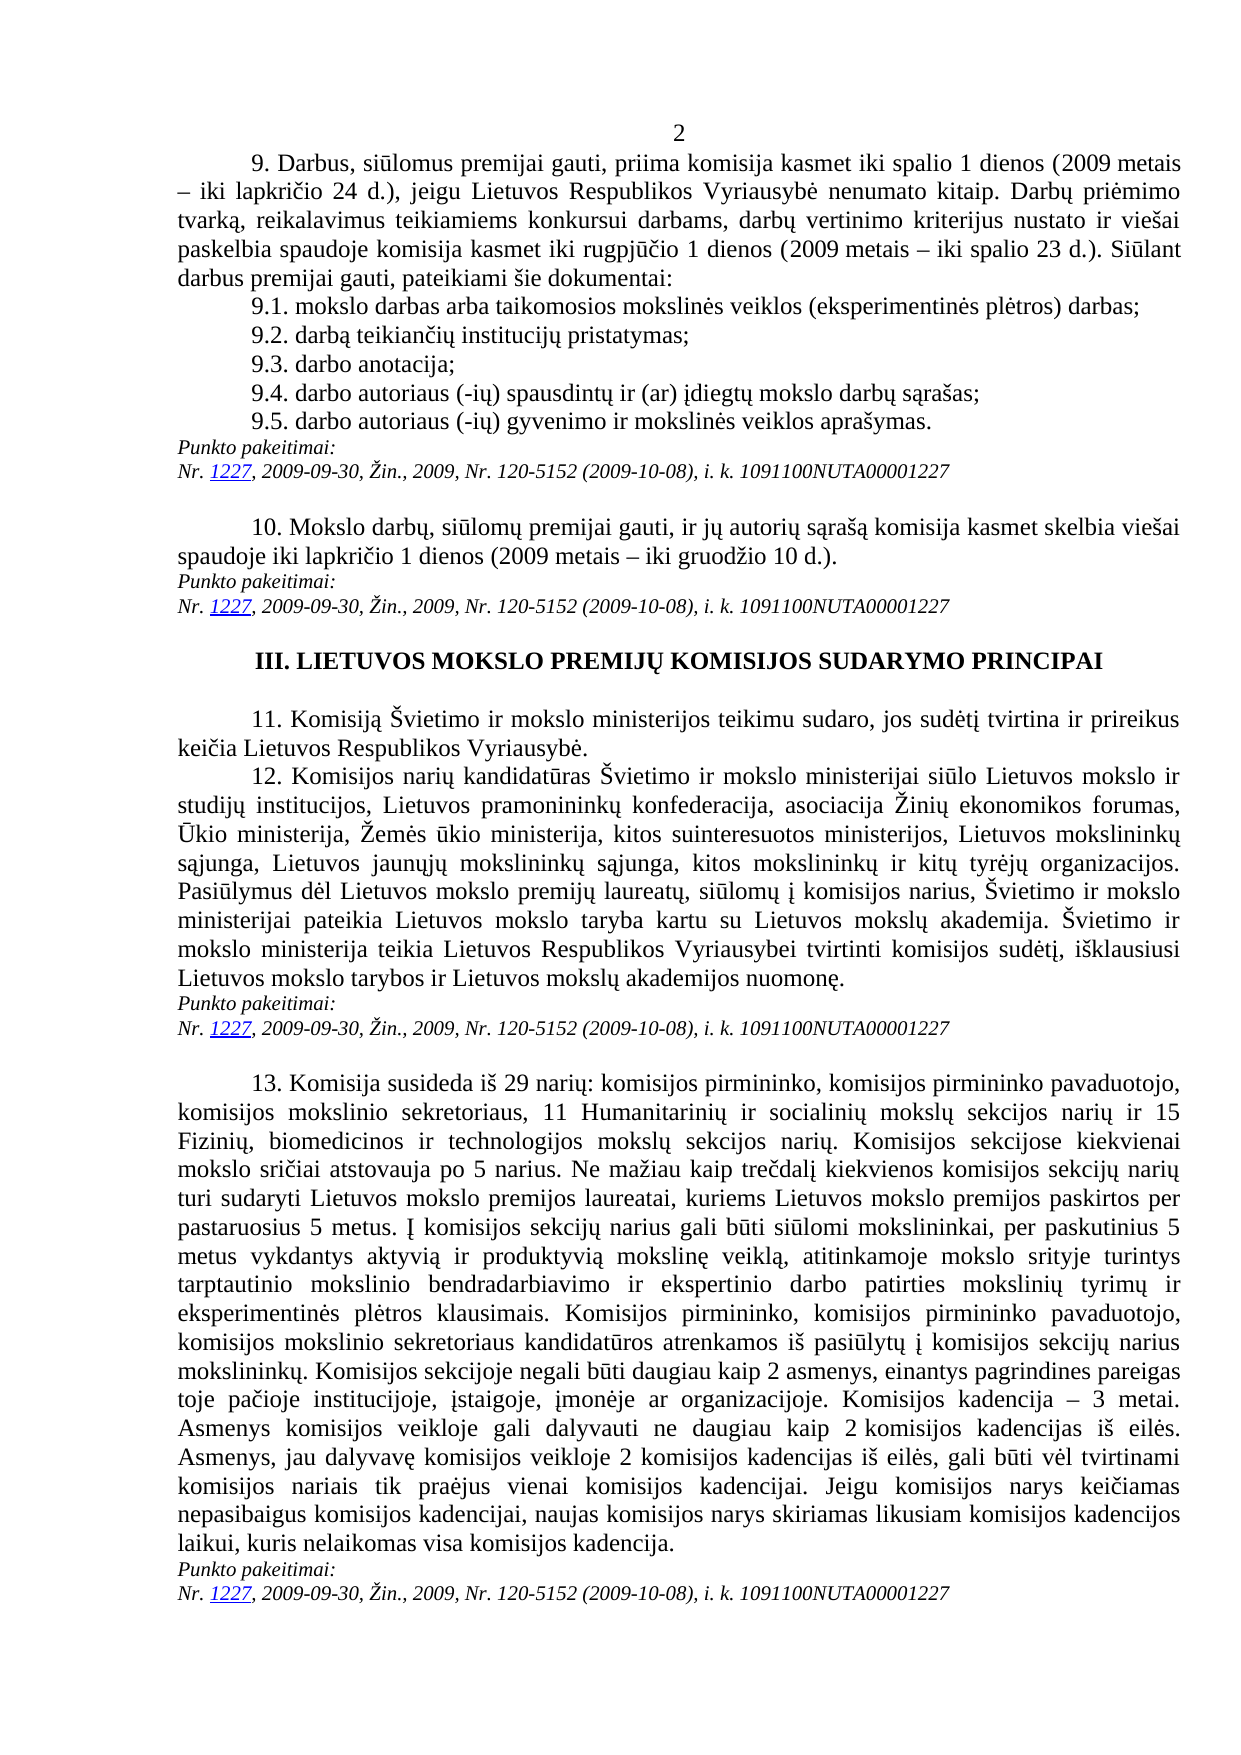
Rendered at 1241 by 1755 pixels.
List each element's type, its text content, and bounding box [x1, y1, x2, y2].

text 11. Komisiją Švietimo ir mokslo ministerijos teikimu sudaro, jos sudėtį tvirtina ir prireikus keičia Lietuvos Respublikos Vyriausybė. [177, 704, 1181, 761]
text Punkto pakeitimai: [177, 435, 1181, 459]
text Nr. 1227, 2009-09-30, Žin., 2009, Nr. 120-5152 (2009-10-08), i. k. 1091100NUTA00001227 [177, 459, 1181, 483]
text 13. Komisija susideda iš 29 narių: komisijos pirmininko, komisijos pirmininko pavaduotojo, komisijos mokslinio sekretoriaus, 11 Humanitarinių ir socialinių mokslų sekcijos narių ir 15 Fizinių, biomedicinos ir technologijos mokslų sekcijos narių. Komisijos sekcijose kiekvienai mokslo sričiai atstovauja po 5 narius. Ne mažiau kaip trečdalį kiekvienos komisijos sekcijų narių turi sudaryti Lietuvos mokslo premijos laureatai, kuriems Lietuvos mokslo premijos paskirtos per pastaruosius 5 metus. Į komisijos sekcijų narius gali būti siūlomi mokslininkai, per paskutinius 5 metus vykdantys aktyvią ir produktyvią mokslinę veiklą, atitinkamoje mokslo srityje turintys tarptautinio mokslinio bendradarbiavimo ir ekspertinio darbo patirties mokslinių tyrimų ir eksperimentinės plėtros klausimais. Komisijos pirmininko, komisijos pirmininko pavaduotojo, komisijos mokslinio sekretoriaus kandidatūros atrenkamos iš pasiūlytų į komisijos sekcijų narius mokslininkų. Komisijos sekcijoje negali būti daugiau kaip 2 asmenys, einantys pagrindines pareigas toje pačioje institucijoje, įstaigoje, įmonėje ar organizacijoje. Komisijos kadencija – 3 metai. Asmenys komisijos veikloje gali dalyvauti ne daugiau kaip 2 komisijos kadencijas iš eilės. Asmenys, jau dalyvavę komisijos veikloje 2 komisijos kadencijas iš eilės, gali būti vėl tvirtinami komisijos nariais tik praėjus vienai komisijos kadencijai. Jeigu komisijos narys keičiamas nepasibaigus komisijos kadencijai, naujas komisijos narys skiriamas likusiam komisijos kadencijos laikui, kuris nelaikomas visa komisijos kadencija. [177, 1068, 1181, 1557]
text 10. Mokslo darbų, siūlomų premijai gauti, ir jų autorių sąrašą komisija kasmet skelbia viešai spaudoje iki lapkričio 1 dienos (2009 metais – iki gruodžio 10 d.). [177, 512, 1181, 569]
text Punkto pakeitimai: [177, 569, 1181, 593]
text 9.5. darbo autoriaus (-ių) gyvenimo ir mokslinės veiklos aprašymas. [177, 406, 1181, 435]
text 9.1. mokslo darbas arba taikomosios mokslinės veiklos (eksperimentinės plėtros) darbas; [177, 291, 1181, 320]
text 9. Darbus, siūlomus premijai gauti, priima komisija kasmet iki spalio 1 dienos (2009 metais – iki lapkričio 24 d.), jeigu Lietuvos Respublikos Vyriausybė nenumato kitaip. Darbų priėmimo tvarką, reikalavimus teikiamiems konkursui darbams, darbų vertinimo kriterijus nustato ir viešai paskelbia spaudoje komisija kasmet iki rugpjūčio 1 dienos (2009 metais – iki spalio 23 d.). Siūlant darbus premijai gauti, pateikiami šie dokumentai: [177, 148, 1181, 291]
text III. LIETUVOS MOKSLO PREMIJŲ KOMISIJOS SUDARYMO PRINCIPAI [177, 646, 1181, 675]
text Punkto pakeitimai: [177, 991, 1181, 1015]
text Punkto pakeitimai: [177, 1557, 1181, 1581]
text Nr. 1227, 2009-09-30, Žin., 2009, Nr. 120-5152 (2009-10-08), i. k. 1091100NUTA00001227 [177, 1015, 1181, 1039]
text 9.2. darbą teikiančių institucijų pristatymas; [177, 320, 1181, 349]
text 9.3. darbo anotacija; [177, 349, 1181, 378]
text Nr. 1227, 2009-09-30, Žin., 2009, Nr. 120-5152 (2009-10-08), i. k. 1091100NUTA00001227 [177, 593, 1181, 618]
text 12. Komisijos narių kandidatūras Švietimo ir mokslo ministerijai siūlo Lietuvos mokslo ir studijų institucijos, Lietuvos pramonininkų konfederacija, asociacija Žinių ekonomikos forumas, Ūkio ministerija, Žemės ūkio ministerija, kitos suinteresuotos ministerijos, Lietuvos mokslininkų sąjunga, Lietuvos jaunųjų mokslininkų sąjunga, kitos mokslininkų ir kitų tyrėjų organizacijos. Pasiūlymus dėl Lietuvos mokslo premijų laureatų, siūlomų į komisijos narius, Švietimo ir mokslo ministerijai pateikia Lietuvos mokslo taryba kartu su Lietuvos mokslų akademija. Švietimo ir mokslo ministerija teikia Lietuvos Respublikos Vyriausybei tvirtinti komisijos sudėtį, išklausiusi Lietuvos mokslo tarybos ir Lietuvos mokslų akademijos nuomonę. [177, 761, 1181, 991]
text Nr. 1227, 2009-09-30, Žin., 2009, Nr. 120-5152 (2009-10-08), i. k. 1091100NUTA00001227 [177, 1581, 1181, 1605]
text 9.4. darbo autoriaus (-ių) spausdintų ir (ar) įdiegtų mokslo darbų sąrašas; [177, 378, 1181, 406]
